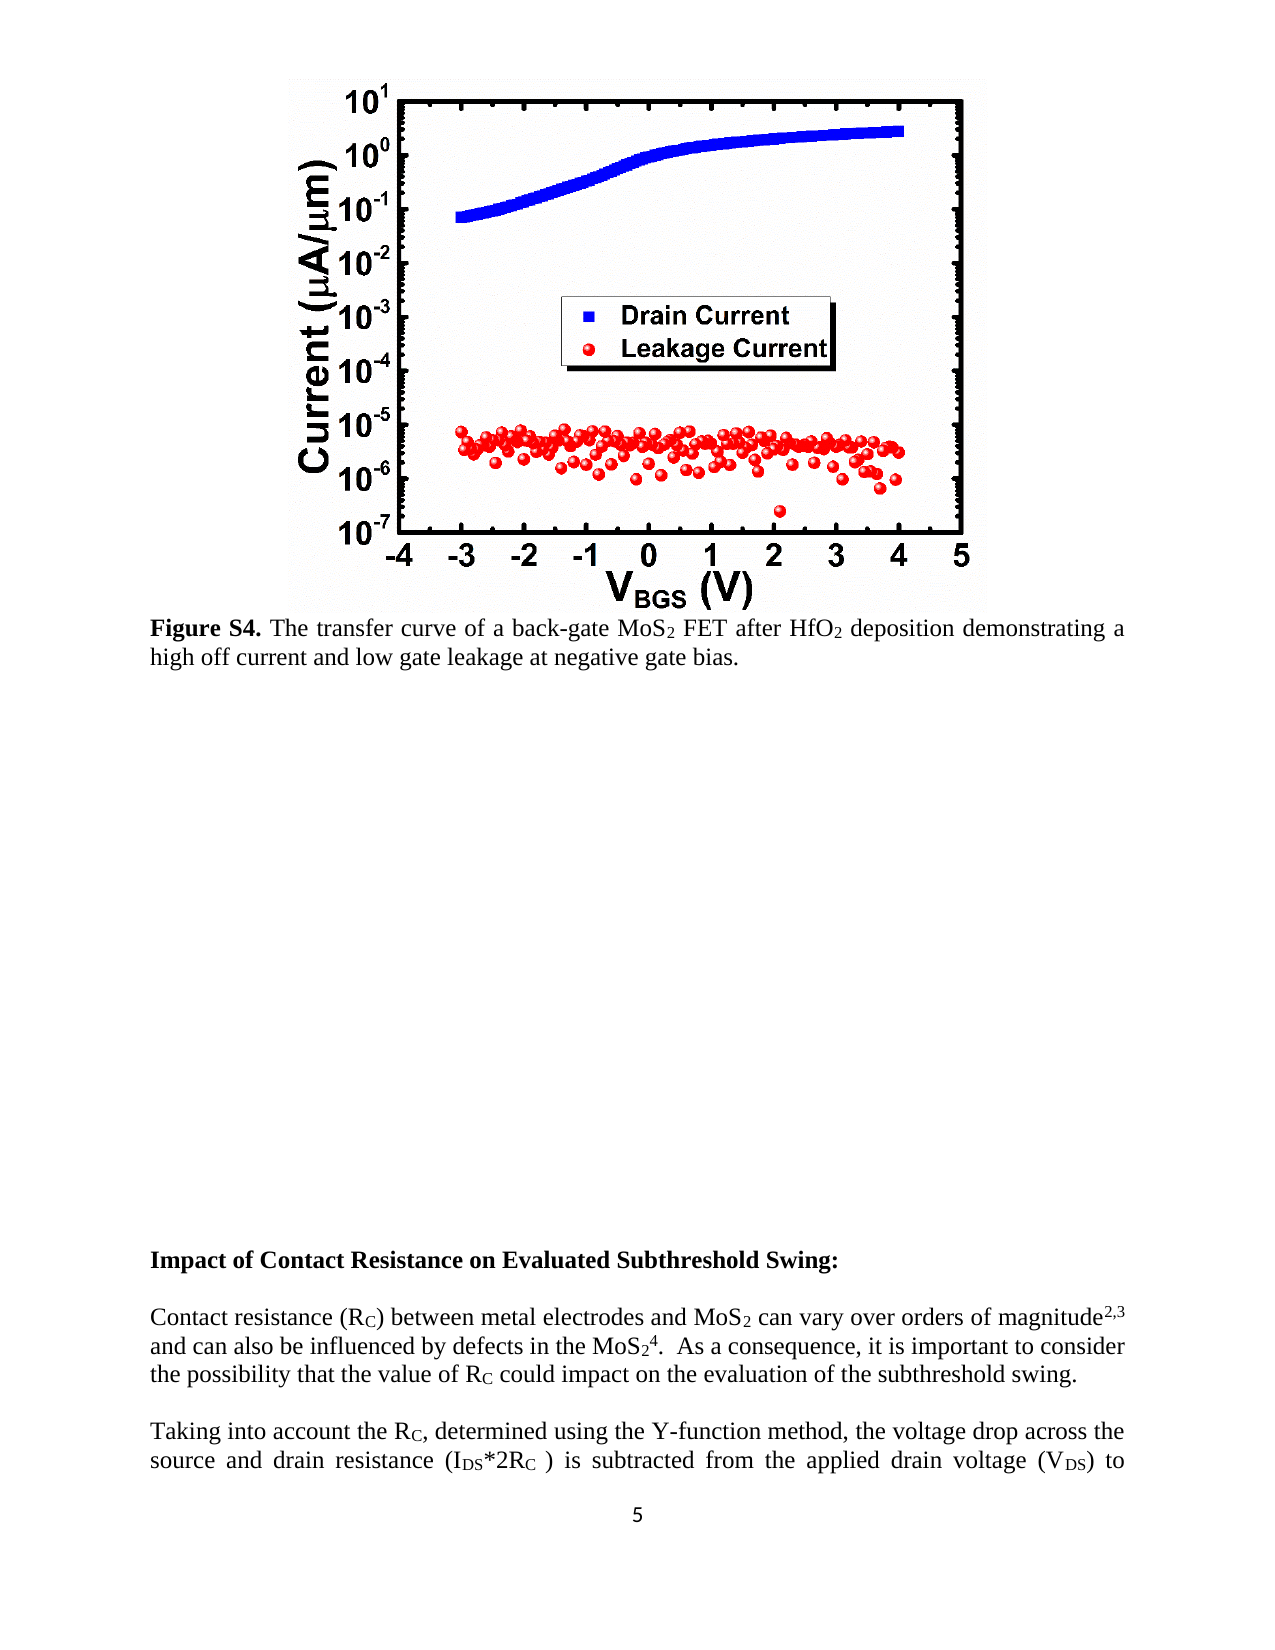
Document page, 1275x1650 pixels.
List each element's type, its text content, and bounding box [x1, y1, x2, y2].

text Taking into account the RC, determined using the Y-function method, the voltage drop across the source and drain resistance (IDS*2RC ) is subtracted from the applied drain voltage (VDS) to [150, 1416, 1125, 1474]
text Contact resistance (RC) between metal electrodes and MoS2 can vary over orders of magnitude2,3 and can also be influenced by defects in the MoS24. As a consequence, it is important to consider the possibility that the value of RC could impact on the evaluation of the subthreshold swing. [150, 1302, 1125, 1388]
text Impact of Contact Resistance on Evaluated Subthreshold Swing: [150, 1245, 1125, 1274]
text Figure S4. The transfer curve of a back-gate MoS2 FET after HfO2 deposition demonstrating a high off current and low gate leakage at negative gate bias. [150, 613, 1125, 670]
